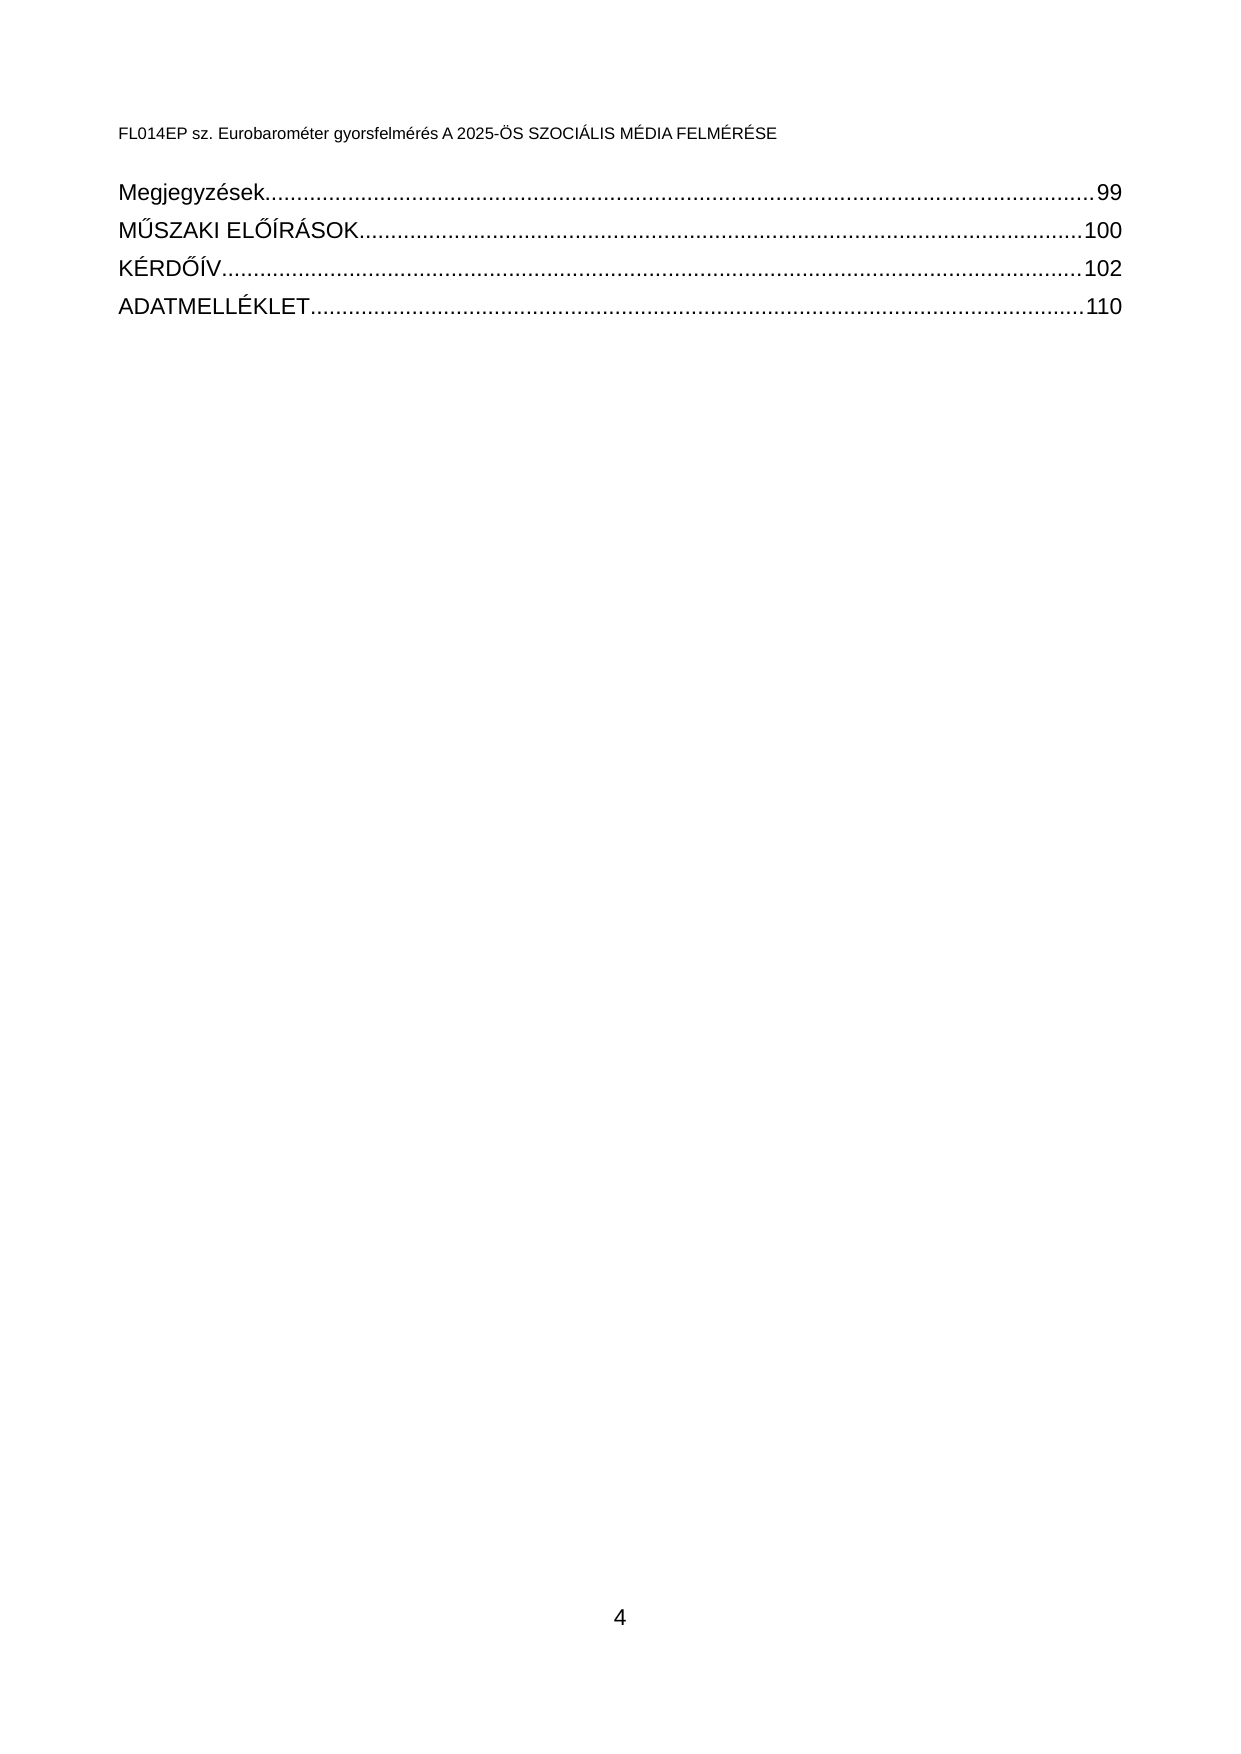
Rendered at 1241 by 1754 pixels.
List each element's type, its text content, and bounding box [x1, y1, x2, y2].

text KÉRDŐÍV 102 [118, 255, 1122, 281]
text ADATMELLÉKLET 110 [118, 293, 1122, 320]
text MŰSZAKI ELŐÍRÁSOK 100 [118, 217, 1122, 243]
text Megjegyzések 99 [118, 179, 1122, 205]
